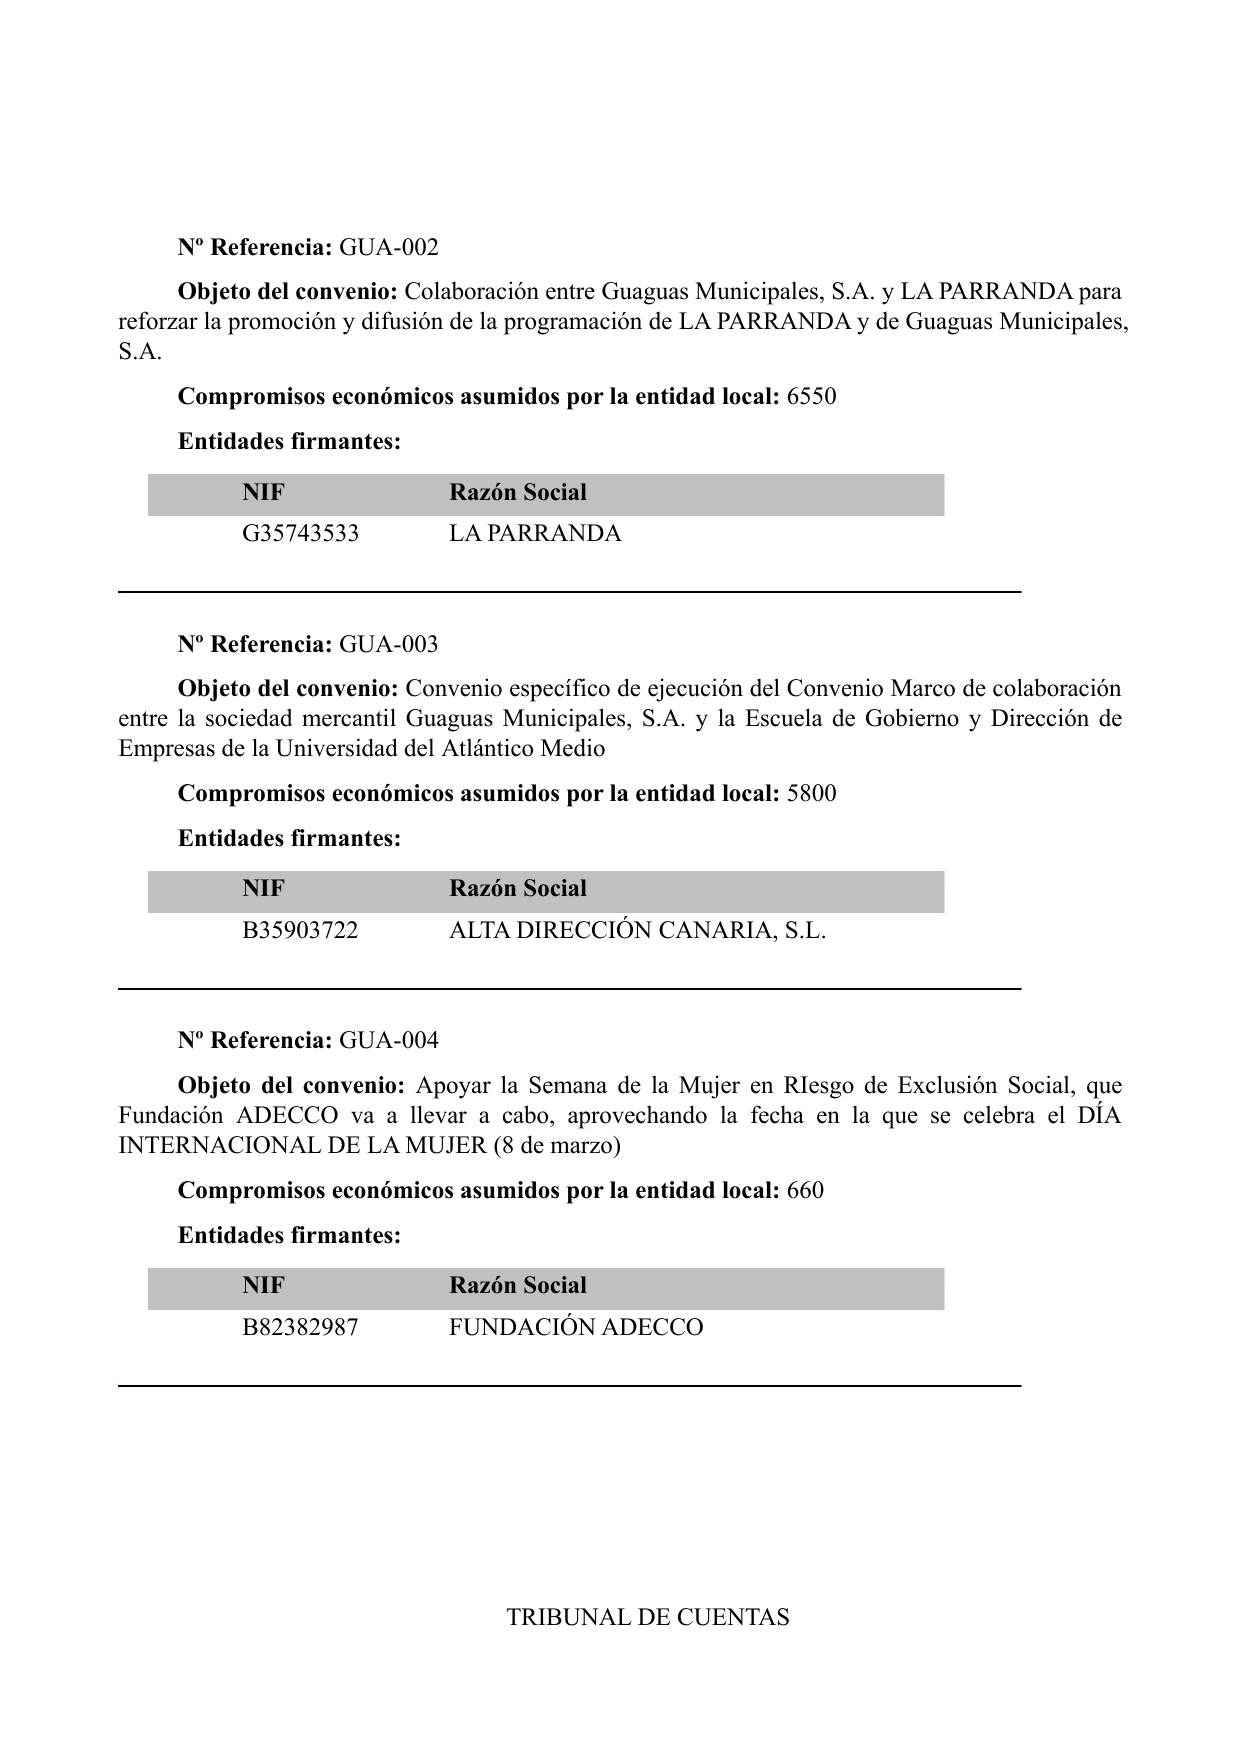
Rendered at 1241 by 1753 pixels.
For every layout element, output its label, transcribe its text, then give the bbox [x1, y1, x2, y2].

text reforzar la promoción y difusión de la programación de LA PARRANDA y de Guaguas Municipales, [118, 308, 1147, 335]
text TRIBUNAL DE CUENTAS [506, 1603, 818, 1631]
text Objeto del convenio: Apoyar la Semana de la Mujer en RIesgo de Exclusión Social, que [177, 1072, 1147, 1099]
picture [145, 1265, 947, 1312]
text FUNDACIÓN ADECCO [449, 1313, 730, 1341]
text ALTA DIRECCIÓN CANARIA, S.L. [449, 917, 857, 944]
picture [116, 589, 1024, 596]
text INTERNACIONAL DE LA MUJER (8 de marzo) [118, 1132, 1147, 1159]
text Nº Referencia: GUA-003 [177, 630, 464, 658]
text NIF [242, 478, 310, 506]
text Razón Social [449, 875, 612, 902]
text B82382987 [242, 1313, 384, 1341]
picture [116, 986, 1024, 993]
text Objeto del convenio: Convenio específico de ejecución del Convenio Marco de colaboración [177, 674, 1147, 702]
text S.A. [118, 338, 1147, 365]
text Compromisos económicos asumidos por la entidad local: 660 [177, 1176, 850, 1204]
text Entidades firmantes: [177, 427, 426, 455]
text Compromisos económicos asumidos por la entidad local: 5800 [177, 779, 863, 807]
text entre la sociedad mercantil Guaguas Municipales, S.A. y la Escuela de Gobierno y Dirección de [118, 704, 1147, 732]
text Empresas de la Universidad del Atlántico Medio [118, 734, 1147, 762]
text Nº Referencia: GUA-002 [177, 233, 464, 261]
text B35903722 [242, 917, 384, 944]
text Razón Social [449, 478, 612, 506]
text Fundación ADECCO va a llevar a cabo, aprovechando la fecha en la que se celebra el DÍA [118, 1102, 1147, 1129]
picture [116, 1383, 1024, 1390]
picture [145, 471, 947, 518]
text NIF [242, 875, 310, 902]
text G35743533 [242, 520, 385, 547]
text Compromisos económicos asumidos por la entidad local: 6550 [177, 382, 863, 410]
picture [145, 868, 947, 915]
text Razón Social [449, 1272, 612, 1299]
text NIF [242, 1272, 310, 1299]
text Entidades firmantes: [177, 1221, 426, 1249]
text LA PARRANDA [449, 520, 651, 547]
text Nº Referencia: GUA-004 [177, 1027, 464, 1054]
text Objeto del convenio: Colaboración entre Guaguas Municipales, S.A. y LA PARRANDA para [177, 278, 1147, 305]
text Entidades firmantes: [177, 824, 426, 852]
